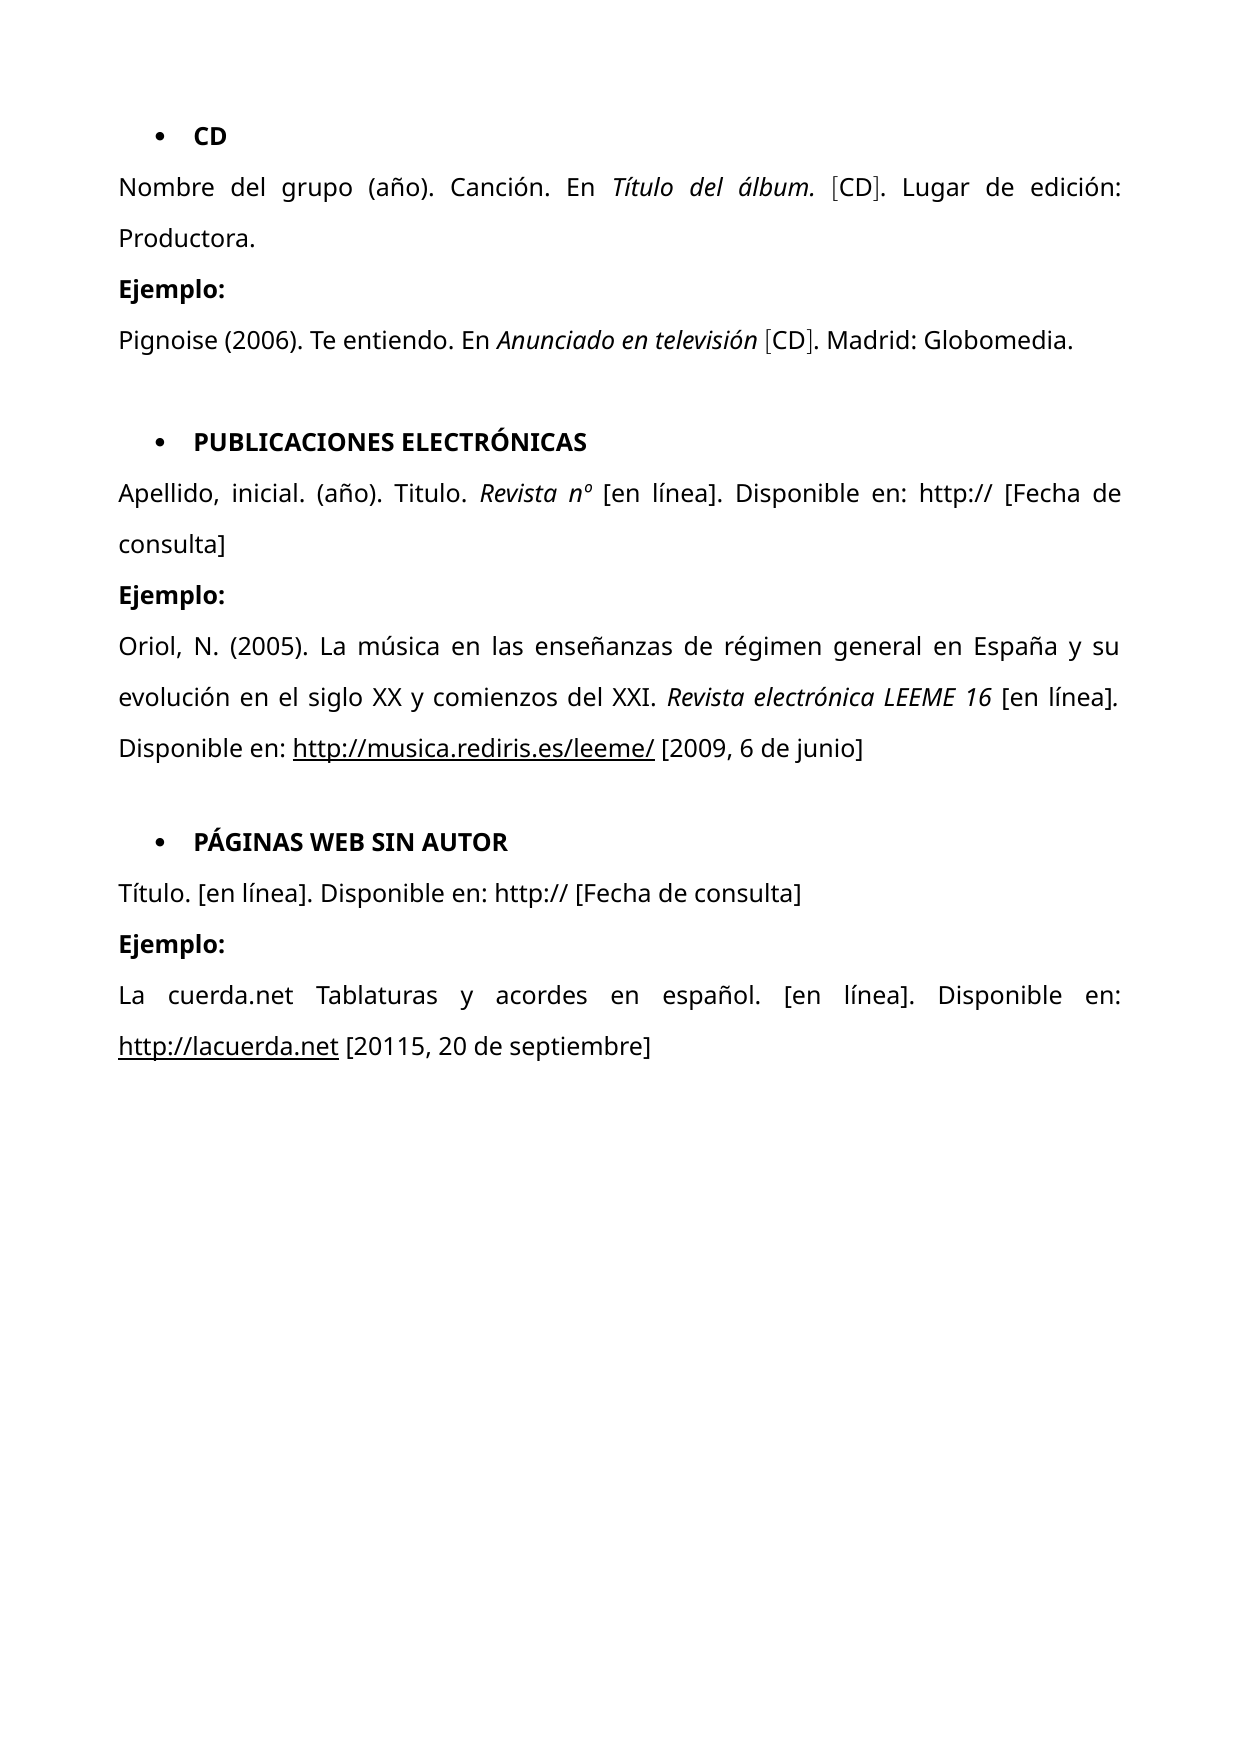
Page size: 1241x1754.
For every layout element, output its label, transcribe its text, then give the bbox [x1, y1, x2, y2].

text La cuerda.net Tablaturas y acordes en español. [en línea]. Disponible en: http://lacuerda.net [20115, 20 de septiembre] [118, 978, 1122, 1063]
list PÁGINAS WEB SIN AUTOR [156, 825, 1122, 859]
text Oriol, N. (2005). La música en las enseñanzas de régimen general en España y su evolución en el siglo XX y comienzos del XXI. Revista electrónica LEEME 16 [en línea]. Disponible en: http://musica.rediris.es/leeme/ [2009, 6 de junio] [118, 628, 1122, 765]
subtitle Pignoise (2006). Te entiendo. En Anunciado en televisión [CD]. Madrid: Globomedia. [118, 322, 1122, 356]
subtitle Ejemplo: [118, 577, 1122, 612]
list CD [156, 118, 1122, 152]
list PUBLICACIONES ELECTRÓNICAS [156, 424, 1122, 458]
subtitle Ejemplo: [118, 271, 1122, 305]
text Nombre del grupo (año). Canción. En Título del álbum. [CD]. Lugar de edición: Productora. [118, 169, 1122, 254]
subtitle Ejemplo: [118, 927, 1122, 961]
text Apellido, inicial. (año). Titulo. Revista nº [en línea]. Disponible en: http:// [Fecha de consulta] [118, 475, 1122, 561]
subtitle Título. [en línea]. Disponible en: http:// [Fecha de consulta] [118, 876, 1122, 910]
